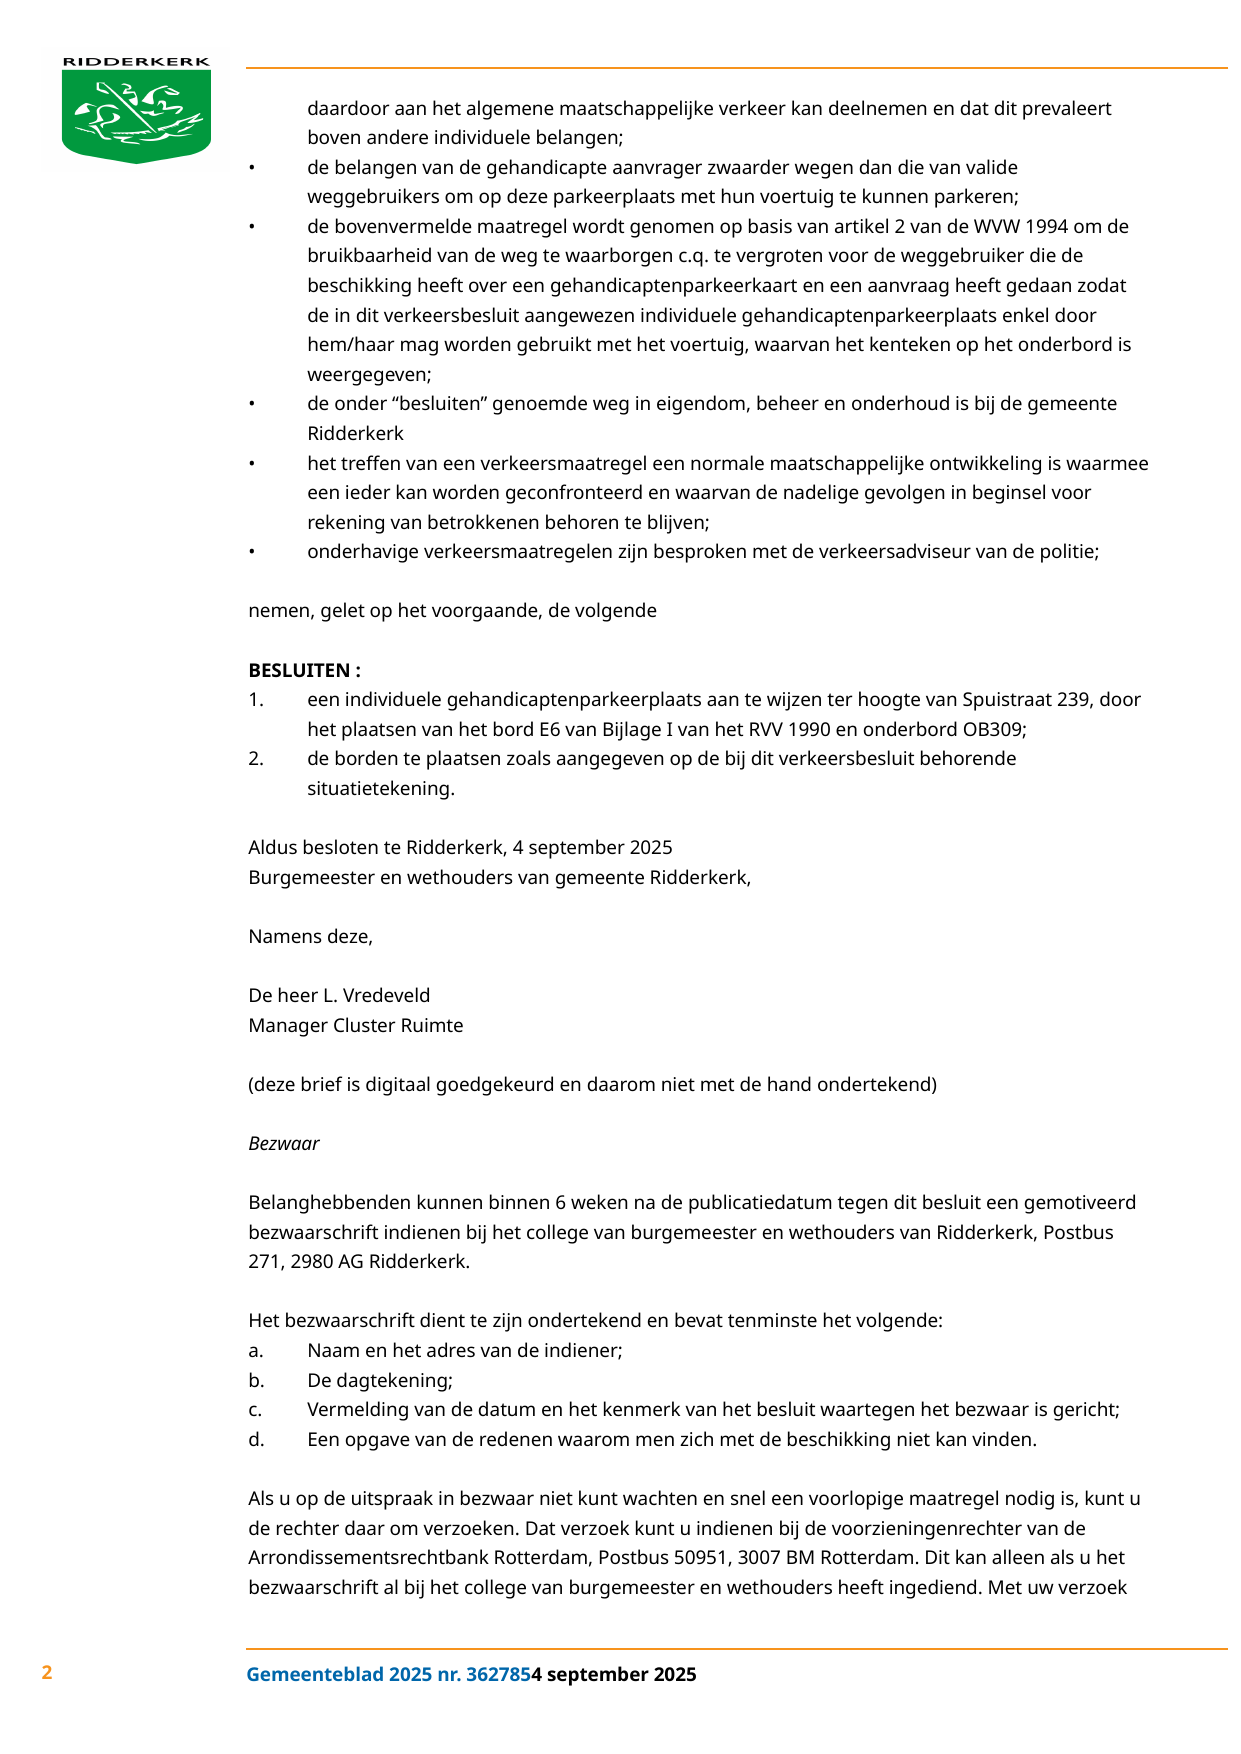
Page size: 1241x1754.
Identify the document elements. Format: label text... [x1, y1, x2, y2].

list Een opgave van de redenen waarom men zich met de beschikking niet kan vinden. [248, 1426, 1152, 1452]
list de belangen van de gehandicapte aanvrager zwaarder wegen dan die van valide weggebruikers om op deze parkeerplaats met hun voertuig te kunnen parkeren; [248, 154, 1152, 209]
list daardoor aan het algemene maatschappelijke verkeer kan deelnemen en dat dit prevaleert boven andere individuele belangen; [248, 95, 1152, 150]
list een individuele gehandicaptenparkeerplaats aan te wijzen ter hoogte van Spuistraat 239, door het plaatsen van het bord E6 van Bijlage I van het RVV 1990 en onderbord OB309; [248, 686, 1152, 742]
list het treffen van een verkeersmaatregel een normale maatschappelijke ontwikkeling is waarmee een ieder kan worden geconfronteerd en waarvan de nadelige gevolgen in beginsel voor rekening van betrokkenen behoren te blijven; [248, 450, 1152, 535]
text Als u op de uitspraak in bezwaar niet kunt wachten en snel een voorlopige maatregel nodig is, kunt u de rechter daar om verzoeken. Dat verzoek kunt u indienen bij de voorzieningenrechter van de Arrondissementsrechtbank Rotterdam, Postbus 50951, 3007 BM Rotterdam. Dit kan alleen als u het bezwaarschrift al bij het college van burgemeester en wethouders heeft ingediend. Met uw verzoek [248, 1485, 1152, 1600]
list de onder “besluiten” genoemde weg in eigendom, beheer en onderhoud is bij de gemeente Ridderkerk [248, 391, 1152, 446]
list De dagtekening; [248, 1367, 1152, 1393]
picture [41, 47, 231, 172]
text Manager Cluster Ruimte [248, 1012, 1152, 1038]
text Burgemeester en wethouders van gemeente Ridderkerk, [248, 864, 1152, 890]
text (deze brief is digitaal goedgekeurd en daarom niet met de hand ondertekend) [248, 1071, 1152, 1097]
text Bezwaar [248, 1130, 1152, 1156]
text Aldus besloten te Ridderkerk, 4 september 2025 [248, 834, 1152, 860]
list de borden te plaatsen zoals aangegeven op de bij dit verkeersbesluit behorende situatietekening. [248, 746, 1152, 801]
list Naam en het adres van de indiener; [248, 1337, 1152, 1363]
text Belanghebbenden kunnen binnen 6 weken na de publicatiedatum tegen dit besluit een gemotiveerd bezwaarschrift indienen bij het college van burgemeester en wethouders van Ridderkerk, Postbus 271, 2980 AG Ridderkerk. [248, 1189, 1152, 1274]
text De heer L. Vredeveld [248, 982, 1152, 1008]
list Vermelding van de datum en het kenmerk van het besluit waartegen het bezwaar is gericht; [248, 1396, 1152, 1422]
text Namens deze, [248, 923, 1152, 949]
text nemen, gelet op het voorgaande, de volgende [248, 598, 1152, 623]
text BESLUITEN : [248, 657, 1152, 683]
list onderhavige verkeersmaatregelen zijn besproken met de verkeersadviseur van de politie; [248, 538, 1152, 564]
list de bovenvermelde maatregel wordt genomen op basis van artikel 2 van de WVW 1994 om de bruikbaarheid van de weg te waarborgen c.q. te vergroten voor de weggebruiker die de beschikking heeft over een gehandicaptenparkeerkaart en een aanvraag heeft gedaan zodat de in dit verkeersbesluit aangewezen individuele gehandicaptenparkeerplaats enkel door hem/haar mag worden gebruikt met het voertuig, waarvan het kenteken op het onderbord is weergegeven; [248, 213, 1152, 387]
text Het bezwaarschrift dient te zijn ondertekend en bevat tenminste het volgende: [248, 1308, 1152, 1333]
